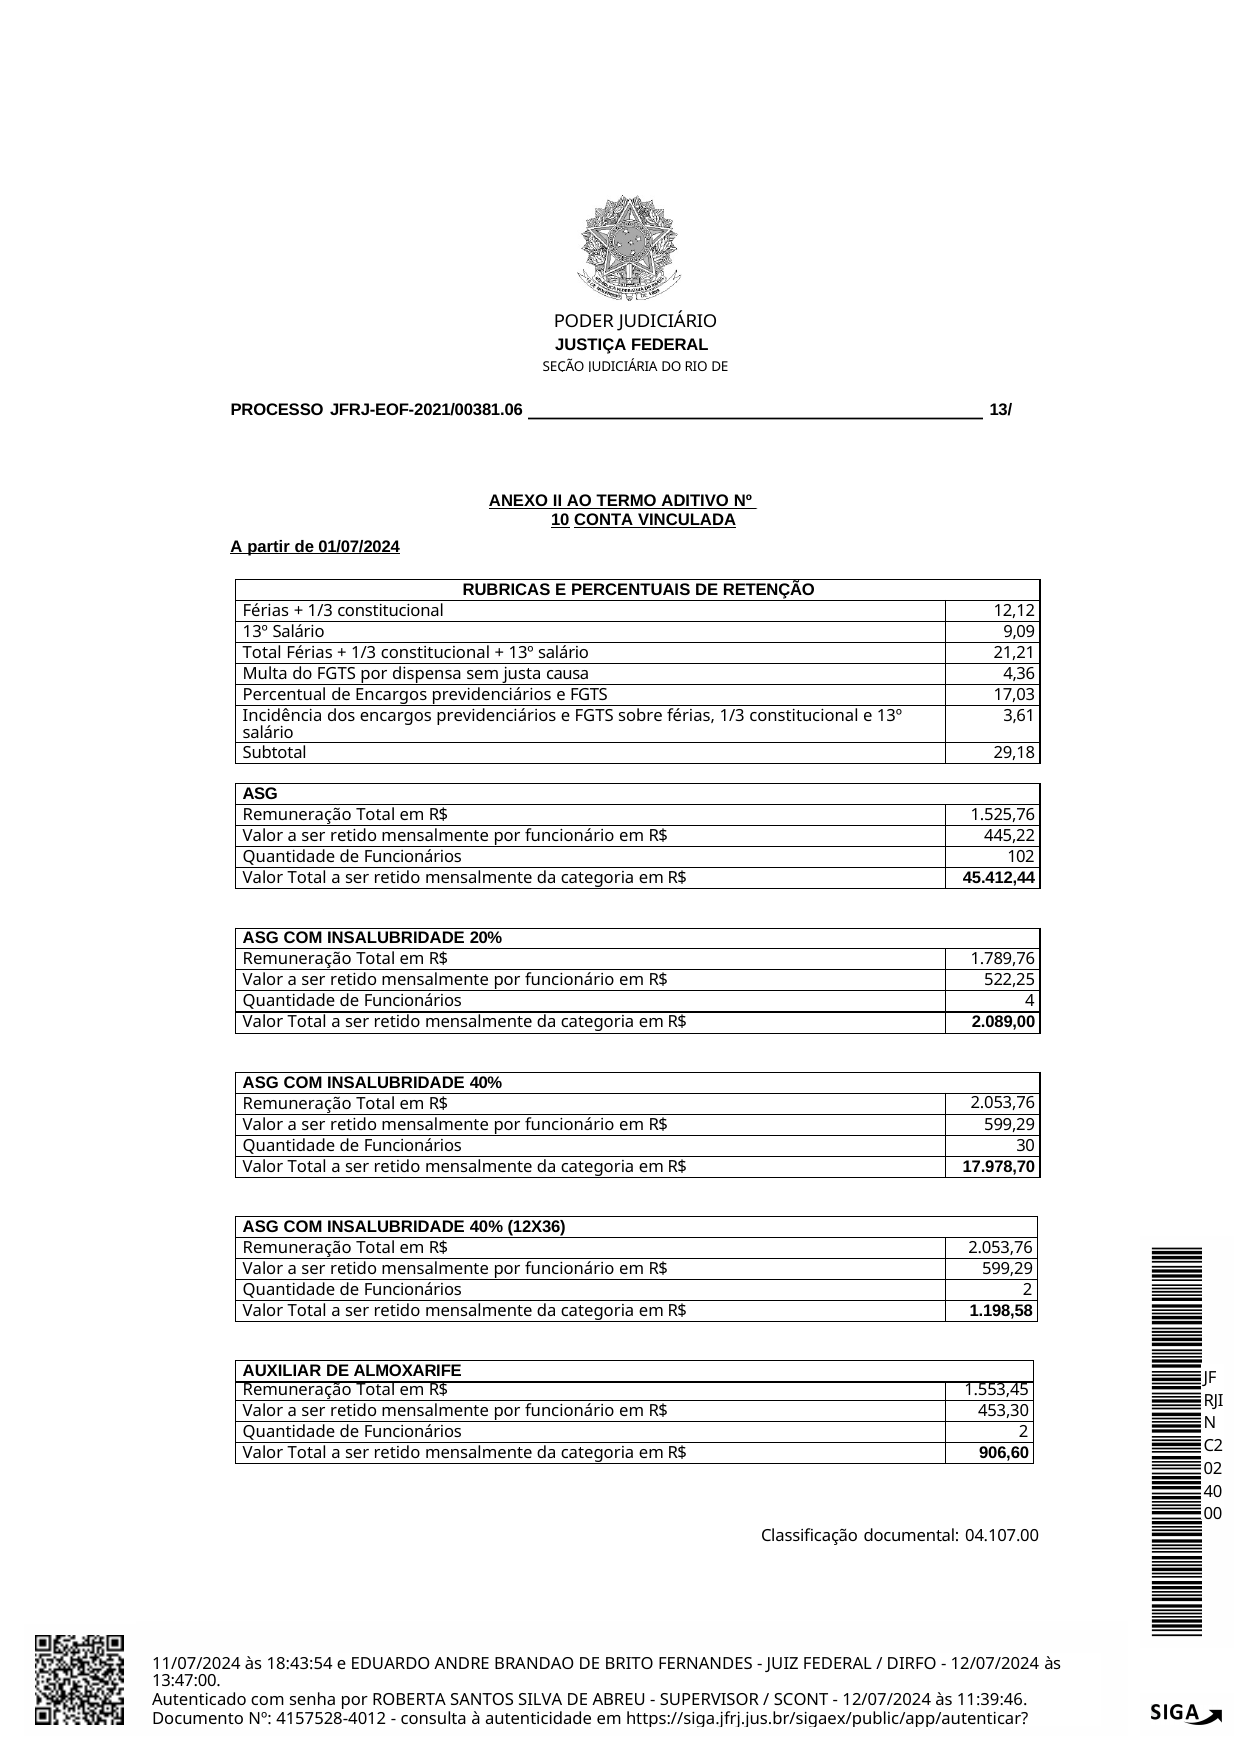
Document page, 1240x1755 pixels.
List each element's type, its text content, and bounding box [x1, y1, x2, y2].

table_cell 45.412,44 [946, 868, 1039, 888]
table_header ASG [236, 784, 1039, 804]
table_cell 13º Salário [236, 622, 945, 642]
table_cell Valor a ser retido mensalmente por funcionário em R$ [236, 826, 945, 846]
table_cell 599,29 [946, 1115, 1039, 1135]
table_cell 2.053,76 [946, 1238, 1037, 1258]
table_cell 29,18 [946, 743, 1039, 763]
table_cell 4,36 [946, 664, 1039, 684]
table_cell 2 [946, 1422, 1033, 1442]
text Classificação documental: 04.107.00 [761, 1524, 1089, 1546]
table_cell 1.789,76 [946, 949, 1039, 969]
table_cell Valor a ser retido mensalmente por funcionário em R$ [236, 1115, 945, 1135]
text ANEXO II AO TERMO ADITIVO Nº 10 CONTA VINCULADA [489, 491, 774, 529]
table_cell Total Férias + 1/3 constitucional + 13º salário [236, 643, 945, 663]
table_cell Remuneração Total em R$ [236, 1383, 945, 1400]
table_cell 1.525,76 [946, 805, 1039, 825]
table_cell 3,61 [946, 706, 1039, 742]
table_header AUXILIAR DE ALMOXARIFE [236, 1361, 1033, 1381]
subtitle A partir de 01/07/2024 [230, 536, 401, 556]
table_cell 9,09 [946, 622, 1039, 642]
table_cell 445,22 [946, 826, 1039, 846]
table_cell Quantidade de Funcionários [236, 1280, 945, 1300]
table_cell Valor Total a ser retido mensalmente da categoria em R$ [236, 868, 945, 888]
table_cell Valor Total a ser retido mensalmente da categoria em R$ [236, 1013, 945, 1032]
table_cell 2.089,00 [946, 1013, 1039, 1032]
table_cell Remuneração Total em R$ [236, 805, 945, 825]
table_cell 522,25 [946, 970, 1039, 990]
table_header ASG COM INSALUBRIDADE 40% (12X36) [236, 1217, 1037, 1237]
table_cell Valor a ser retido mensalmente por funcionário em R$ [236, 970, 945, 990]
table_cell 30 [946, 1136, 1039, 1156]
table_header RUBRICAS E PERCENTUAIS DE RETENÇÃO [236, 580, 1039, 600]
table_header ASG COM INSALUBRIDADE 40% [236, 1073, 1039, 1093]
table_cell 21,21 [946, 643, 1039, 663]
table_header ASG COM INSALUBRIDADE 20% [236, 929, 1039, 948]
text JFRJINC202400067 [1203, 1366, 1224, 1519]
table_cell 17,03 [946, 685, 1039, 705]
table_cell Valor Total a ser retido mensalmente da categoria em R$ [236, 1301, 945, 1321]
table_cell 1.553,45 [946, 1383, 1033, 1400]
table_cell Multa do FGTS por dispensa sem justa causa [236, 664, 945, 684]
table_cell 1.198,58 [946, 1301, 1037, 1321]
table_cell 453,30 [946, 1401, 1033, 1421]
table_cell 4 [946, 991, 1039, 1011]
table_cell Férias + 1/3 constitucional [236, 601, 945, 621]
table_cell Percentual de Encargos previdenciários e FGTS [236, 685, 945, 705]
table_cell Valor Total a ser retido mensalmente da categoria em R$ [236, 1443, 945, 1463]
table_cell Quantidade de Funcionários [236, 991, 945, 1011]
table_cell 17.978,70 [946, 1157, 1039, 1177]
table_cell Quantidade de Funcionários [236, 847, 945, 867]
table_cell Remuneração Total em R$ [236, 949, 945, 969]
table_cell Valor a ser retido mensalmente por funcionário em R$ [236, 1259, 945, 1279]
table_cell Quantidade de Funcionários [236, 1136, 945, 1156]
table_cell 12,12 [946, 601, 1039, 621]
table_cell 2 [946, 1280, 1037, 1300]
table_cell 599,29 [946, 1259, 1037, 1279]
table_cell 102 [946, 847, 1039, 867]
table_cell Quantidade de Funcionários [236, 1422, 945, 1442]
table_cell Valor Total a ser retido mensalmente da categoria em R$ [236, 1157, 945, 1177]
table_cell 2.053,76 [946, 1094, 1039, 1114]
table_cell 906,60 [946, 1443, 1033, 1463]
table_cell Remuneração Total em R$ [236, 1238, 945, 1258]
table_cell Valor a ser retido mensalmente por funcionário em R$ [236, 1401, 945, 1421]
table_cell Subtotal [236, 743, 945, 763]
table_cell Incidência dos encargos previdenciários e FGTS sobre férias, 1/3 constitucional e 13º salário [236, 706, 945, 742]
table_cell Remuneração Total em R$ [236, 1094, 945, 1114]
